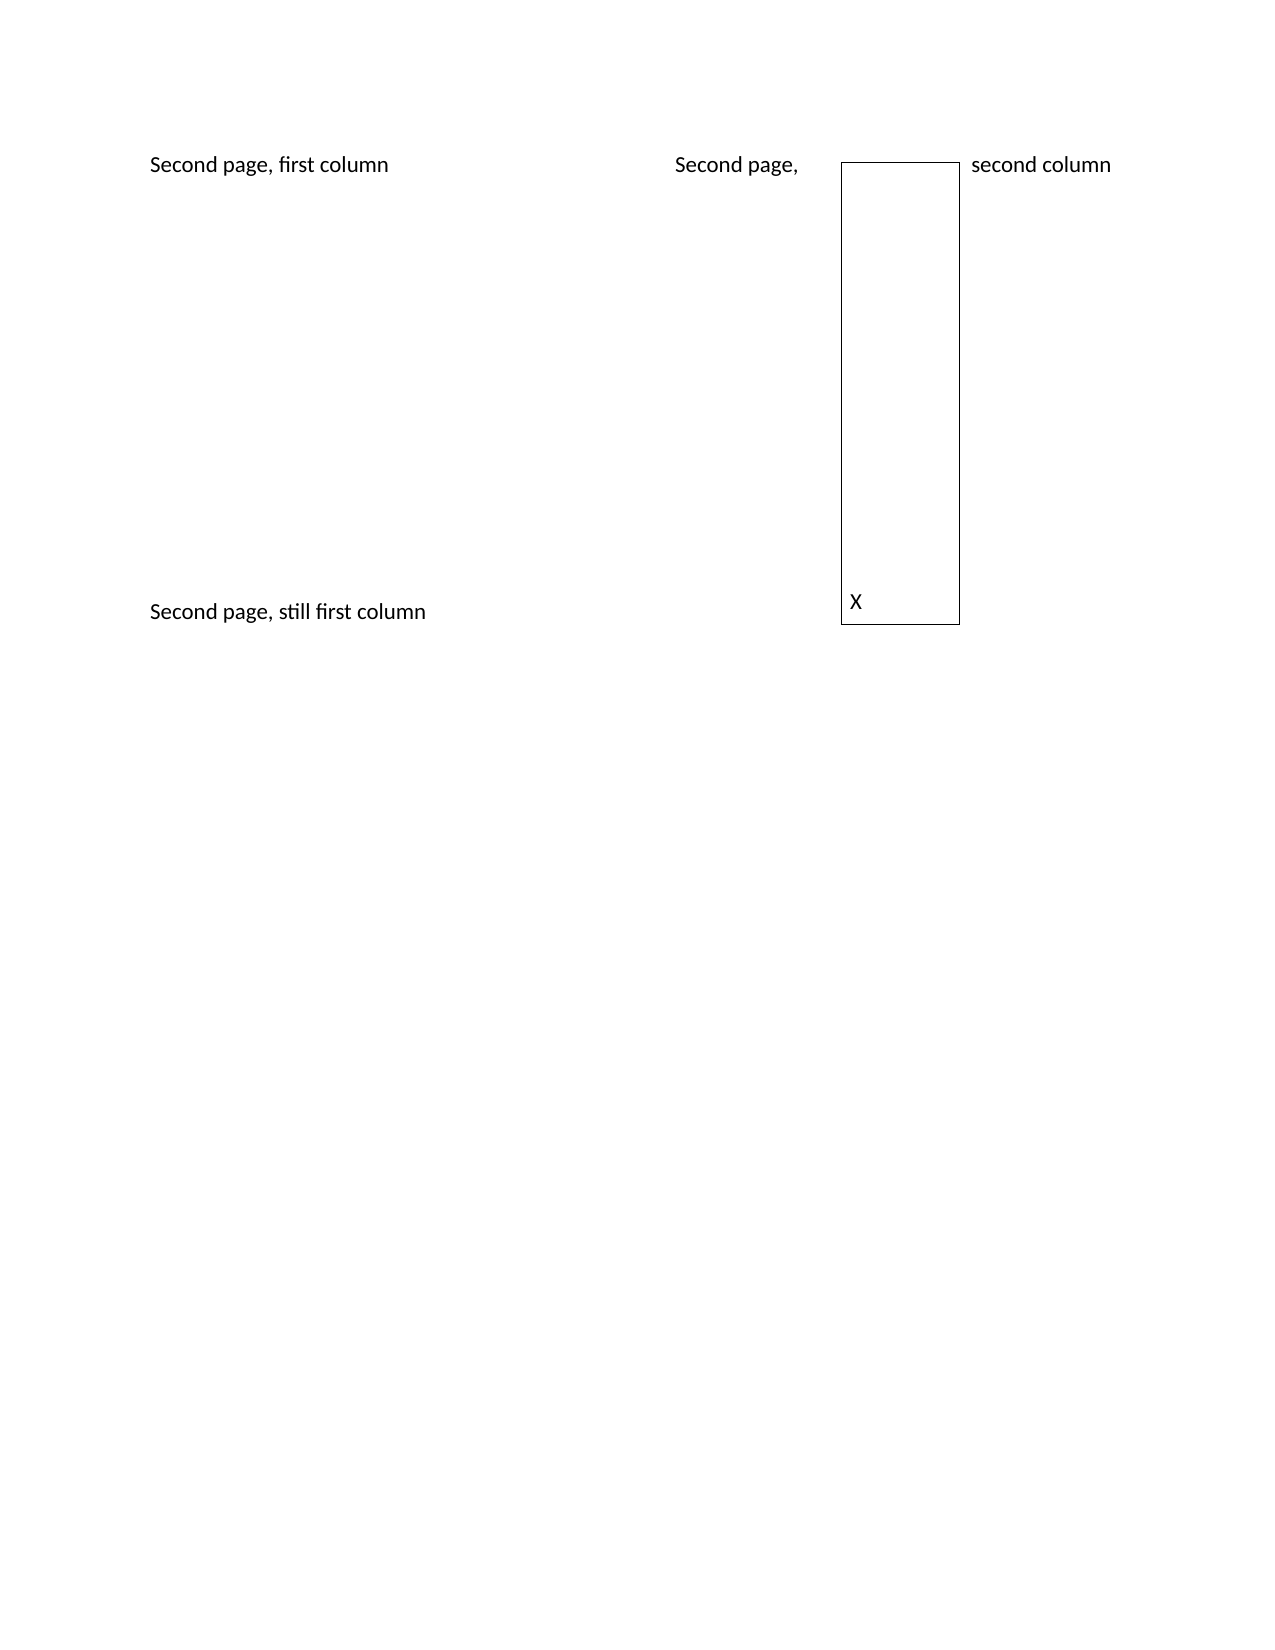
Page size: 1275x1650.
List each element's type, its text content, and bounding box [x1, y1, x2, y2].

text Second page, second column [675, 150, 1125, 178]
text [842, 163, 959, 624]
text Second page, still first column [150, 597, 600, 625]
text Second page, first column [150, 150, 600, 178]
text X [850, 587, 900, 616]
